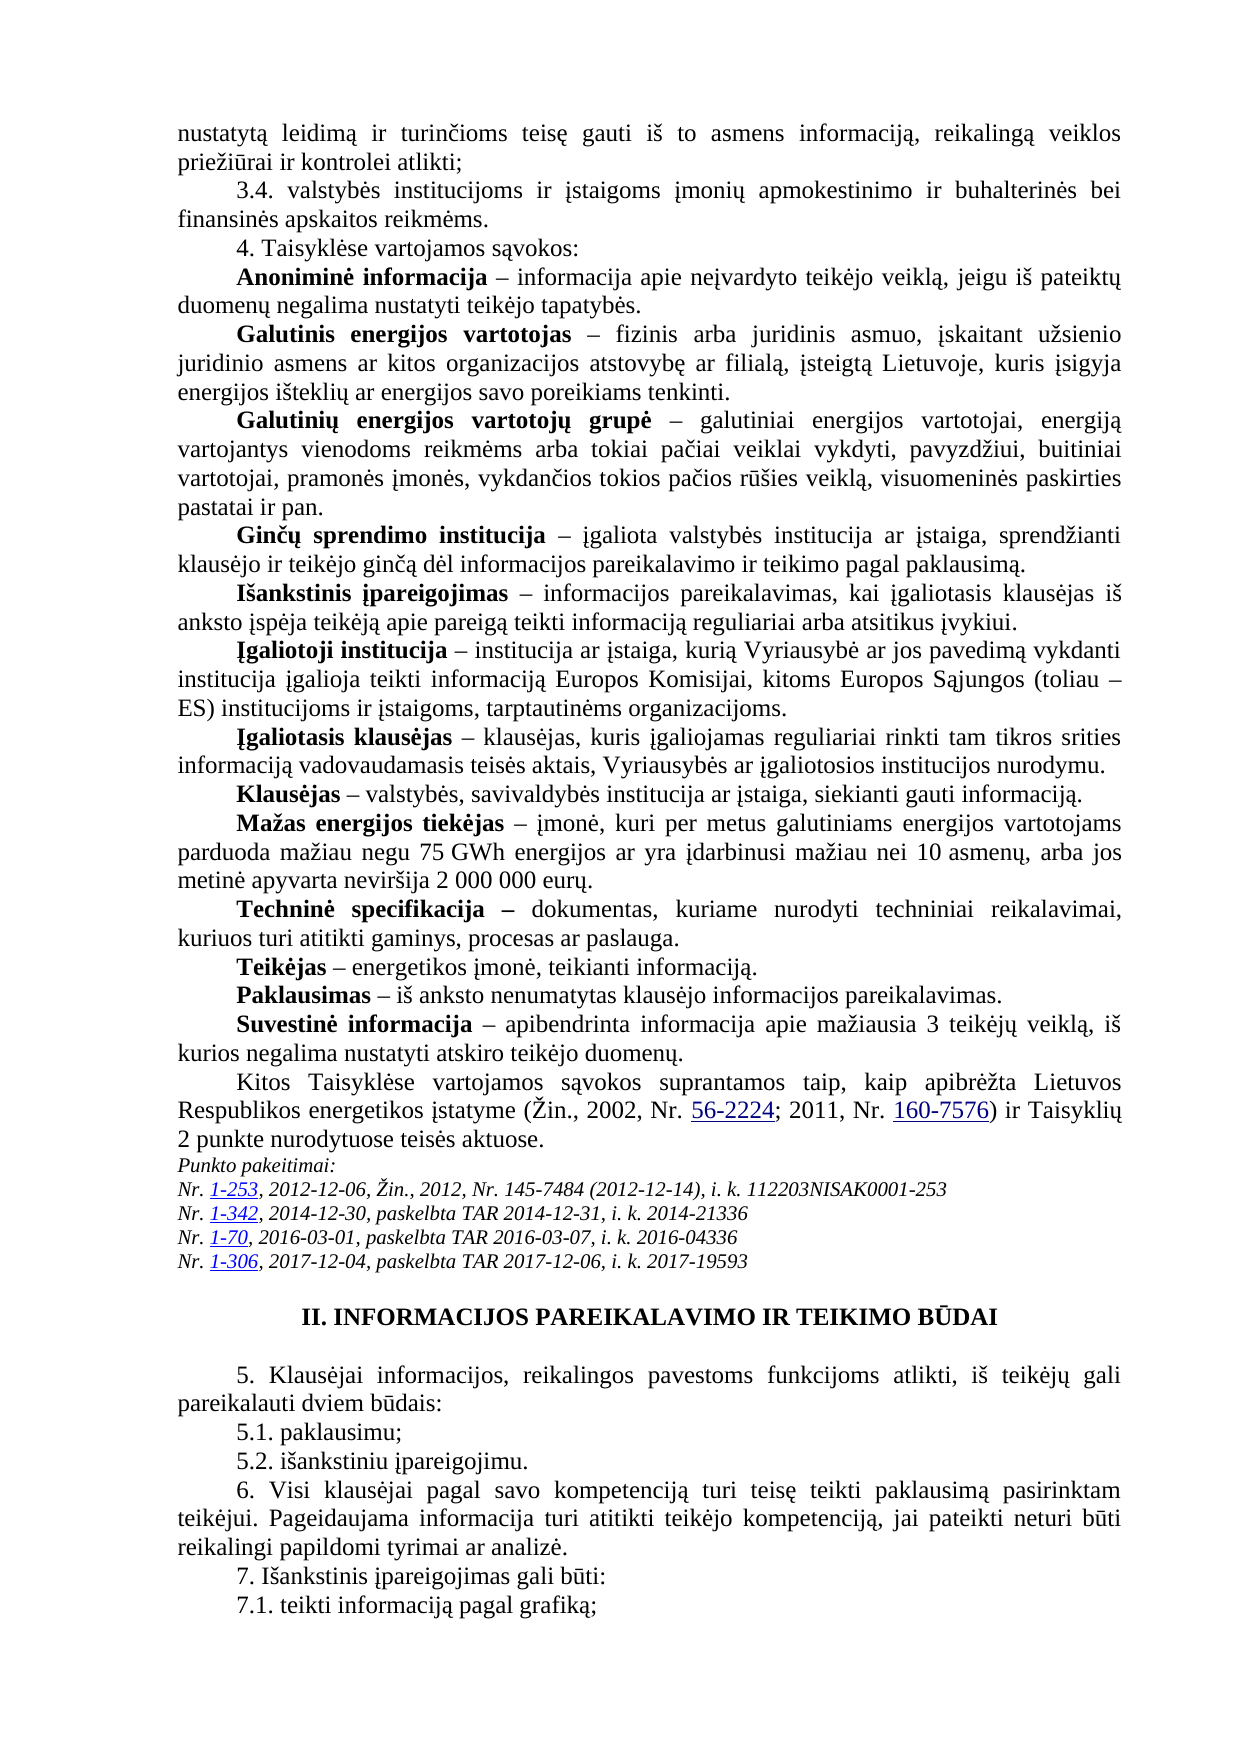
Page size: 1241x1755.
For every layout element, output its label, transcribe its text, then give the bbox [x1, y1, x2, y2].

text II. INFORMACIJOS PAREIKALAVIMO IR TEIKIMO BŪDAI [177, 1302, 1122, 1331]
text Punkto pakeitimai: [177, 1153, 1122, 1177]
text 7. Išankstinis įpareigojimas gali būti: [177, 1561, 1122, 1590]
text Klausėjas – valstybės, savivaldybės institucija ar įstaiga, siekianti gauti informaciją. [177, 779, 1122, 808]
text nustatytą leidimą ir turinčioms teisę gauti iš to asmens informaciją, reikalingą veiklos priežiūrai ir kontrolei atlikti; [177, 118, 1122, 176]
text Teikėjas – energetikos įmonė, teikianti informaciją. [177, 952, 1122, 981]
text Įgaliotasis klausėjas – klausėjas, kuris įgaliojamas reguliariai rinkti tam tikros srities informaciją vadovaudamasis teisės aktais, Vyriausybės ar įgaliotosios institucijos nurodymu. [177, 722, 1122, 779]
text Nr. 1-306, 2017-12-04, paskelbta TAR 2017-12-06, i. k. 2017-19593 [177, 1249, 1122, 1273]
text Galutinių energijos vartotojų grupė – galutiniai energijos vartotojai, energiją vartojantys vienodoms reikmėms arba tokiai pačiai veiklai vykdyti, pavyzdžiui, buitiniai vartotojai, pramonės įmonės, vykdančios tokios pačios rūšies veiklą, visuomeninės paskirties pastatai ir pan. [177, 406, 1122, 521]
text 5.2. išankstiniu įpareigojimu. [177, 1446, 1122, 1475]
text 5. Klausėjai informacijos, reikalingos pavestoms funkcijoms atlikti, iš teikėjų gali pareikalauti dviem būdais: [177, 1360, 1122, 1417]
text 3.4. valstybės institucijoms ir įstaigoms įmonių apmokestinimo ir buhalterinės bei finansinės apskaitos reikmėms. [177, 176, 1122, 233]
text Įgaliotoji institucija – institucija ar įstaiga, kurią Vyriausybė ar jos pavedimą vykdanti institucija įgalioja teikti informaciją Europos Komisijai, kitoms Europos Sąjungos (toliau – ES) institucijoms ir įstaigoms, tarptautinėms organizacijoms. [177, 636, 1122, 722]
text 4. Taisyklėse vartojamos sąvokos: [177, 233, 1122, 262]
text 6. Visi klausėjai pagal savo kompetenciją turi teisę teikti paklausimą pasirinktam teikėjui. Pageidaujama informacija turi atitikti teikėjo kompetenciją, jai pateikti neturi būti reikalingi papildomi tyrimai ar analizė. [177, 1475, 1122, 1561]
text Anoniminė informacija – informacija apie neįvardyto teikėjo veiklą, jeigu iš pateiktų duomenų negalima nustatyti teikėjo tapatybės. [177, 262, 1122, 319]
text Mažas energijos tiekėjas – įmonė, kuri per metus galutiniams energijos vartotojams parduoda mažiau negu 75 GWh energijos ar yra įdarbinusi mažiau nei 10 asmenų, arba jos metinė apyvarta neviršija 2 000 000 eurų. [177, 808, 1122, 894]
text Nr. 1-253, 2012-12-06, Žin., 2012, Nr. 145-7484 (2012-12-14), i. k. 112203NISAK0001-253 [177, 1177, 1122, 1201]
text Ginčų sprendimo institucija – įgaliota valstybės institucija ar įstaiga, sprendžianti klausėjo ir teikėjo ginčą dėl informacijos pareikalavimo ir teikimo pagal paklausimą. [177, 521, 1122, 578]
text Galutinis energijos vartotojas – fizinis arba juridinis asmuo, įskaitant užsienio juridinio asmens ar kitos organizacijos atstovybę ar filialą, įsteigtą Lietuvoje, kuris įsigyja energijos išteklių ar energijos savo poreikiams tenkinti. [177, 319, 1122, 406]
text Nr. 1-342, 2014-12-30, paskelbta TAR 2014-12-31, i. k. 2014-21336 [177, 1201, 1122, 1225]
text Kitos Taisyklėse vartojamos sąvokos suprantamos taip, kaip apibrėžta Lietuvos Respublikos energetikos įstatyme (Žin., 2002, Nr. 56-2224; 2011, Nr. 160-7576) ir Taisyklių 2 punkte nurodytuose teisės aktuose. [177, 1067, 1122, 1153]
text 7.1. teikti informaciją pagal grafiką; [177, 1590, 1122, 1618]
text Nr. 1-70, 2016-03-01, paskelbta TAR 2016-03-07, i. k. 2016-04336 [177, 1225, 1122, 1249]
text Suvestinė informacija – apibendrinta informacija apie mažiausia 3 teikėjų veiklą, iš kurios negalima nustatyti atskiro teikėjo duomenų. [177, 1009, 1122, 1067]
text Išankstinis įpareigojimas – informacijos pareikalavimas, kai įgaliotasis klausėjas iš anksto įspėja teikėją apie pareigą teikti informaciją reguliariai arba atsitikus įvykiui. [177, 578, 1122, 636]
text Paklausimas – iš anksto nenumatytas klausėjo informacijos pareikalavimas. [177, 981, 1122, 1009]
text Techninė specifikacija – dokumentas, kuriame nurodyti techniniai reikalavimai, kuriuos turi atitikti gaminys, procesas ar paslauga. [177, 894, 1122, 952]
text 5.1. paklausimu; [177, 1417, 1122, 1446]
